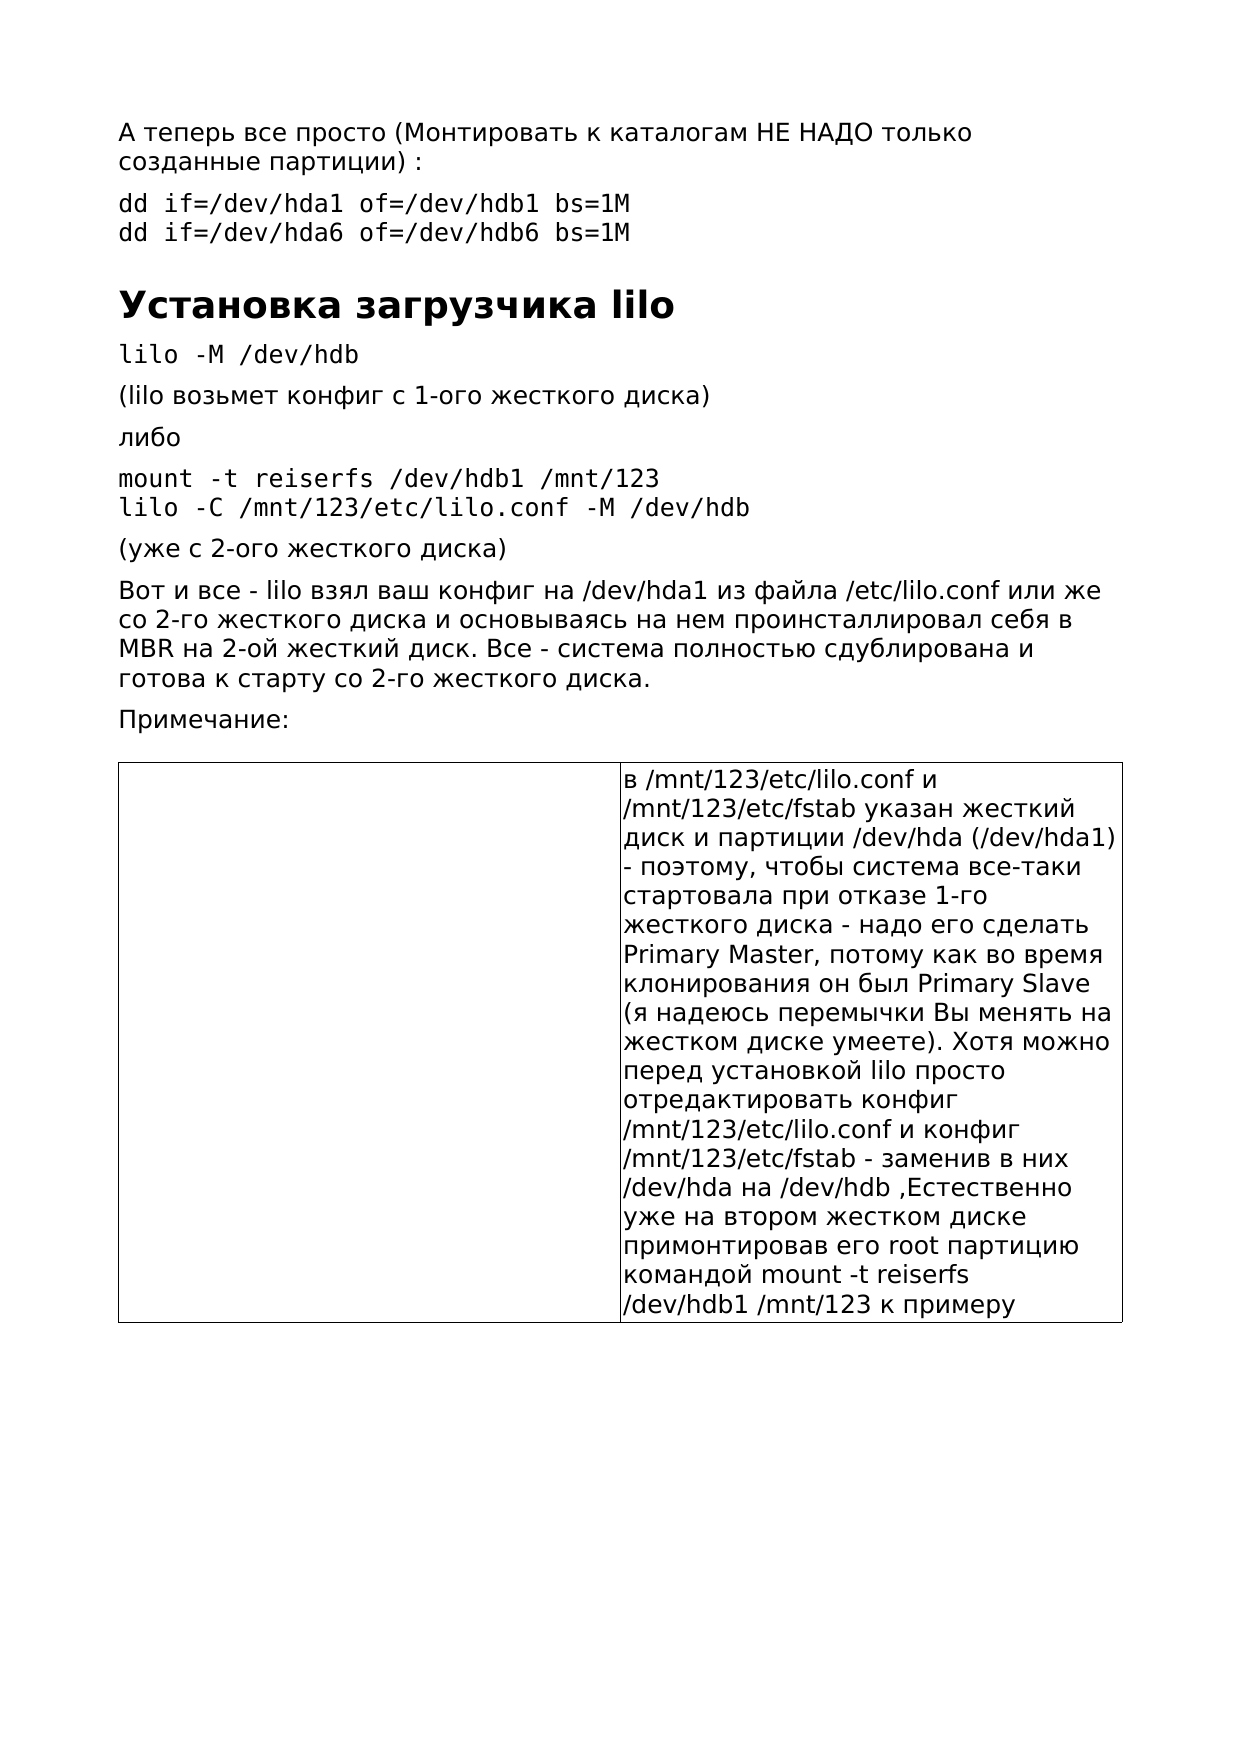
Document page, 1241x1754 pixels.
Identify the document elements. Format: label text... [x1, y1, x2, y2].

text mount -t reiserfs /dev/hdb1 /mnt/123 lilo -C /mnt/123/etc/lilo.conf -M /dev/hdb [118, 464, 1122, 523]
table_header в /mnt/123/etc/lilo.conf и /mnt/123/etc/fstab указан жесткий диск и партиции /dev/hda (/dev/hda1) - поэтому, чтобы система все-таки стартовала при отказе 1-го жесткого диска - надо его сделать Primary Master, потому как во время клонирования он был Primary Slave (я надеюсь перемычки Вы менять на жестком диске умеете). Хотя можно перед установкой lilo просто отредактировать конфиг /mnt/123/etc/lilo.conf и конфиг /mnt/123/etc/fstab - заменив в них /dev/hda на /dev/hdb ,Естественно уже на втором жестком диске примонтировав его root партицию командой mount -t reiserfs /dev/hdb1 /mnt/123 к примеру [621, 763, 1122, 1322]
table_header [119, 763, 620, 1322]
text Примечание: [118, 705, 1122, 734]
text dd if=/dev/hda1 of=/dev/hdb1 bs=1M dd if=/dev/hda6 of=/dev/hdb6 bs=1M [118, 189, 1122, 247]
text А теперь все просто (Монтировать к каталогам НЕ НАДО только созданные партиции) : [118, 118, 1122, 176]
text (уже c 2-ого жесткого диска) [118, 534, 1122, 564]
subtitle Установка загрузчика lilo [118, 284, 1122, 328]
text lilo -M /dev/hdb [118, 340, 1122, 369]
text (lilo возьмет конфиг с 1-ого жесткого диска) [118, 381, 1122, 410]
text Вот и все - lilo взял ваш конфиг на /dev/hda1 из файла /etc/lilo.conf или же со 2-го жесткого диска и основываясь на нем проинсталлировал себя в MBR на 2-ой жесткий диск. Все - система полностью сдублирована и готова к старту со 2-го жесткого диска. [118, 576, 1122, 693]
text либо [118, 423, 1122, 452]
